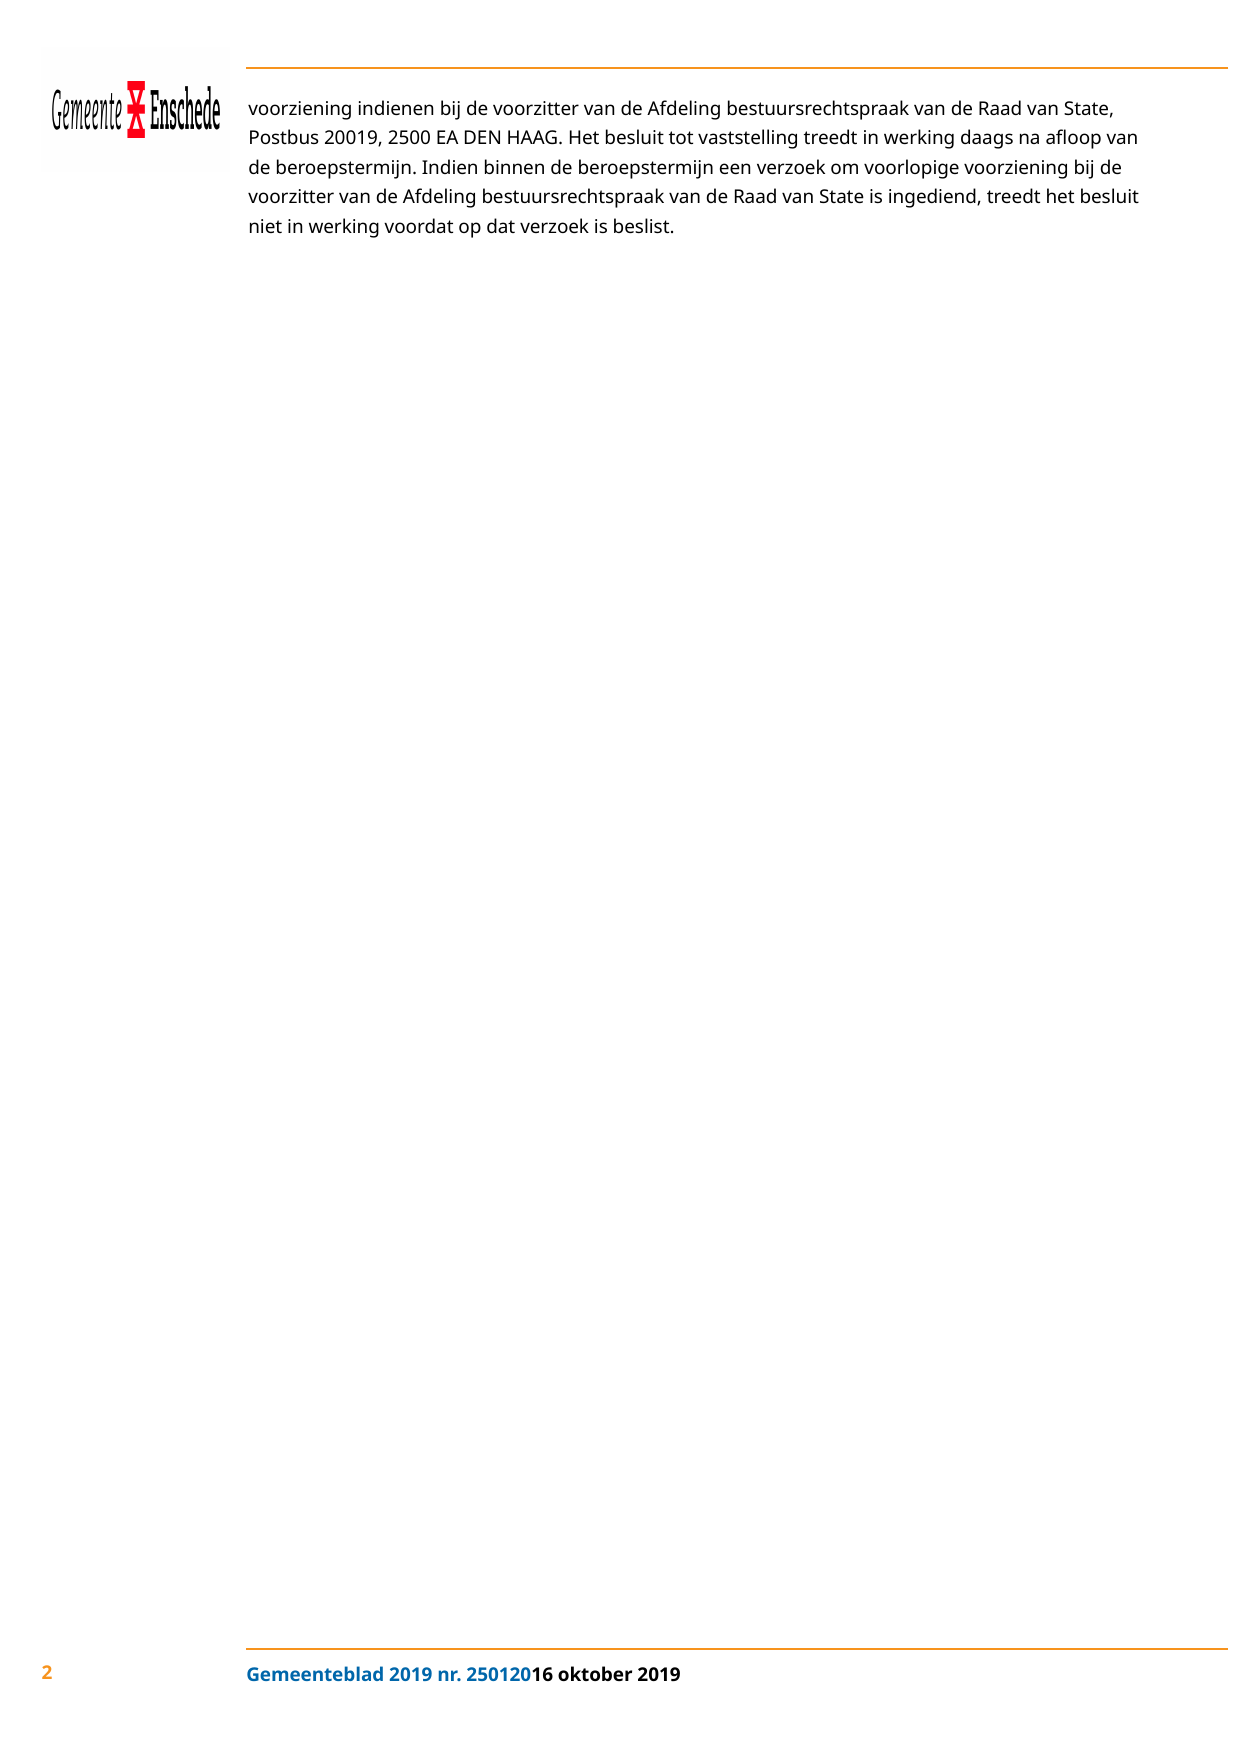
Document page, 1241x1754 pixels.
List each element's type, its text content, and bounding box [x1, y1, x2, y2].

picture [41, 47, 231, 172]
text voorziening indienen bij de voorzitter van de Afdeling bestuursrechtspraak van de Raad van State, Postbus 20019, 2500 EA DEN HAAG. Het besluit tot vaststelling treedt in werking daags na afloop van de beroepstermijn. Indien binnen de beroepstermijn een verzoek om voorlopige voorziening bij de voorzitter van de Afdeling bestuursrechtspraak van de Raad van State is ingediend, treedt het besluit niet in werking voordat op dat verzoek is beslist. [248, 95, 1152, 239]
